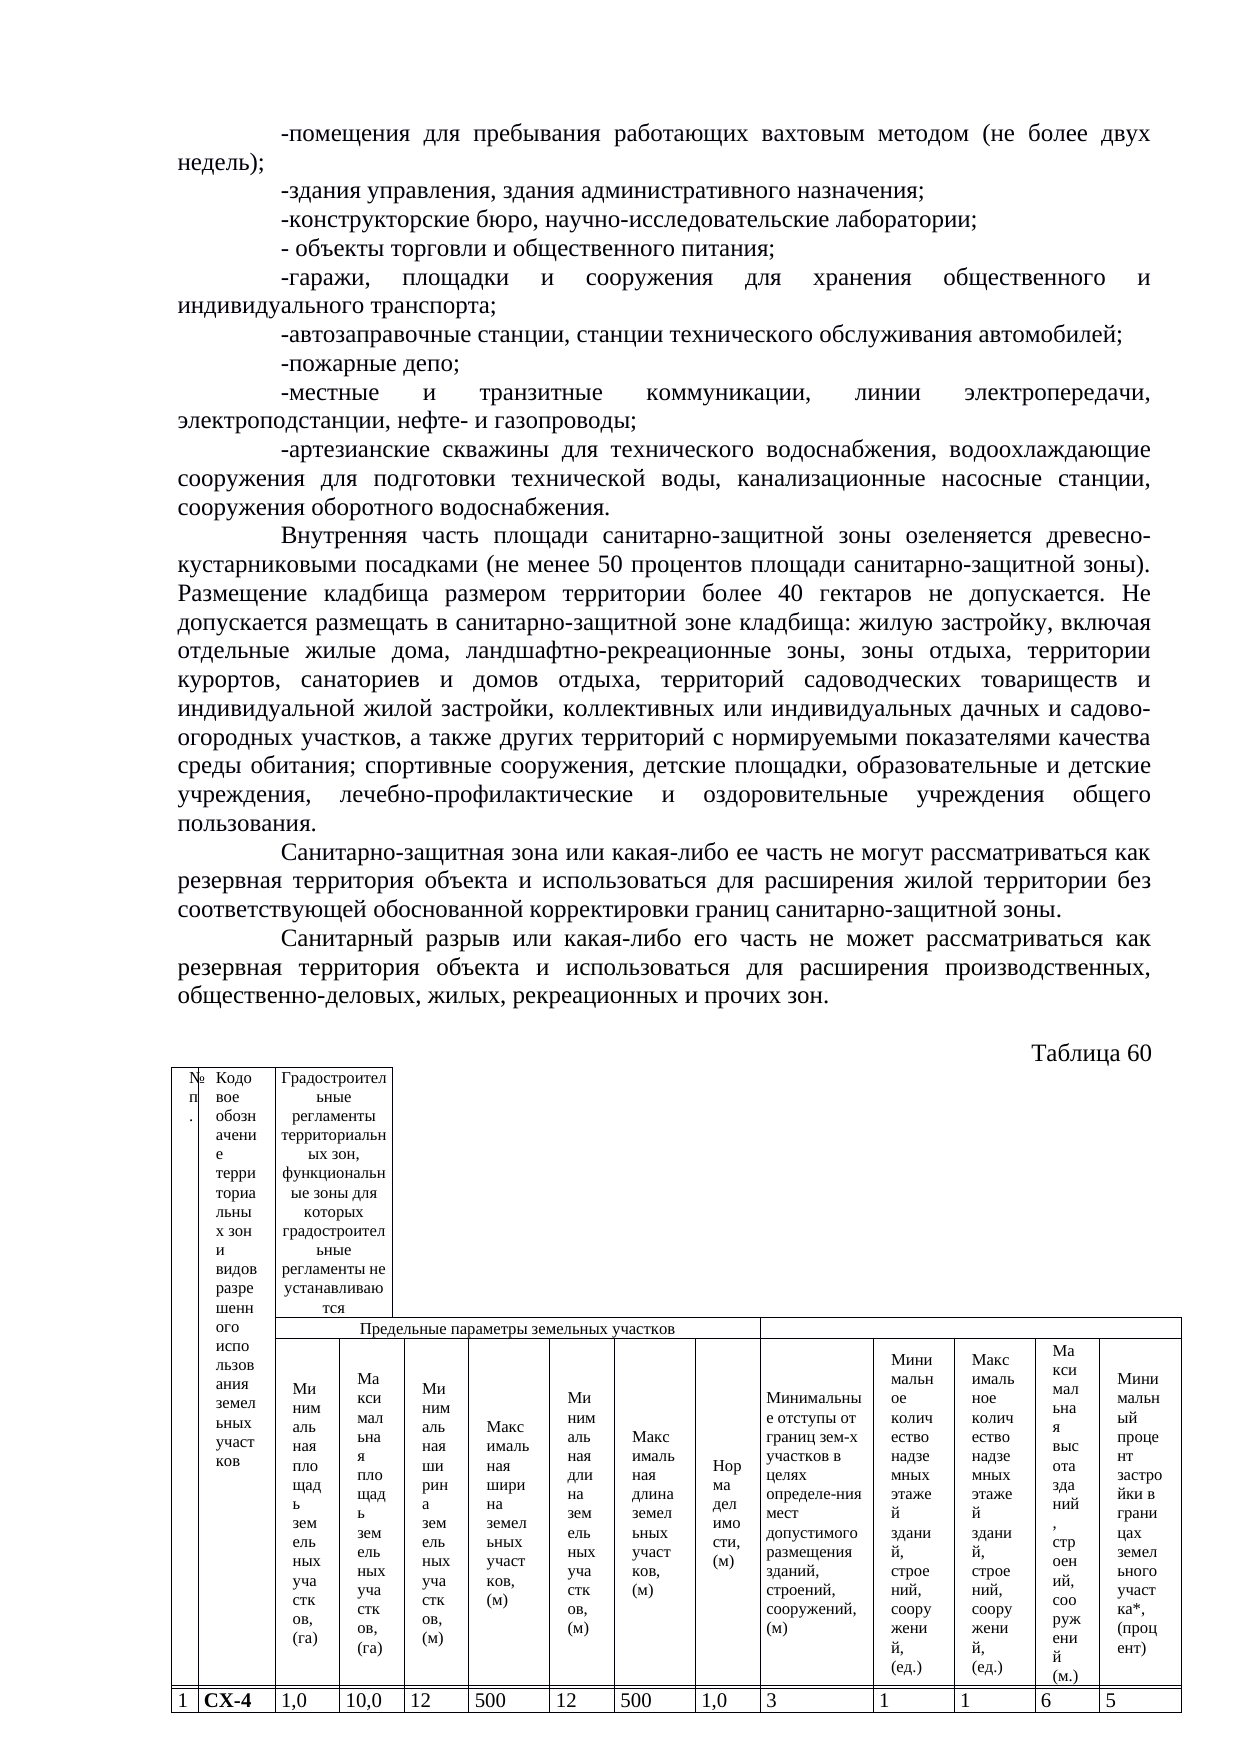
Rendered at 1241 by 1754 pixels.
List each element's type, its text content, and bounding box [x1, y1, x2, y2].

table_cell Максимальное количество надземных этажей зданий, строений, сооружений, (ед.) [955, 1339, 1035, 1685]
table_cell 3 [761, 1689, 873, 1712]
table_cell Максимальная высота зданий, строений, сооружений (м.) [1036, 1339, 1099, 1685]
table_cell 1,0 [696, 1689, 760, 1712]
table_cell Минимальные отступы от границ зем-х участков в целях определе-ния мест допустимого размещения зданий, строений, сооружений, (м) [761, 1339, 873, 1685]
table_cell Норма делимости, (м) [696, 1339, 760, 1685]
text -артезианские скважины для технического водоснабжения, водоохлаждающие сооружения для подготовки технической воды, канализационные насосные станции, сооружения оборотного водоснабжения. [177, 434, 1152, 521]
table_cell Минимальная ширина земельных участков, (м) [405, 1339, 468, 1685]
text -гаражи, площадки и сооружения для хранения общественного и индивидуального транспорта; [177, 262, 1152, 319]
table_cell 1 [955, 1689, 1035, 1712]
table_cell Минимальная площадь земельных участков, (га) [276, 1339, 339, 1685]
table_cell 10,0 [340, 1689, 404, 1712]
table_cell Предельные параметры земельных участков [276, 1318, 760, 1338]
table_header № п. [172, 1068, 198, 1685]
text Внутренняя часть площади санитарно-защитной зоны озеленяется древесно-кустарниковыми посадками (не менее 50 процентов площади санитарно-защитной зоны). Размещение кладбища размером территории более 40 гектаров не допускается. Не допускается размещать в санитарно-защитной зоне кладбища: жилую застройку, включая отдельные жилые дома, ландшафтно-рекреационные зоны, зоны отдыха, территории курортов, санаториев и домов отдыха, территорий садоводческих товариществ и индивидуальной жилой застройки, коллективных или индивидуальных дачных и садово-огородных участков, а также других территорий с нормируемыми показателями качества среды обитания; спортивные сооружения, детские площадки, образовательные и детские учреждения, лечебно-профилактические и оздоровительные учреждения общего пользования. [177, 521, 1152, 837]
text -конструкторские бюро, научно-исследовательские лаборатории; [177, 204, 1152, 233]
table_cell 500 [615, 1689, 695, 1712]
table_cell 1 [172, 1689, 198, 1712]
table_cell 5 [1100, 1689, 1181, 1712]
table_cell 12 [405, 1689, 468, 1712]
text Санитарный разрыв или какая-либо его часть не может рассматриваться как резервная территория объекта и использоваться для расширения производственных, общественно-деловых, жилых, рекреационных и прочих зон. [177, 923, 1152, 1009]
table_cell 1,0 [276, 1689, 339, 1712]
table_cell Минимальный процент застройки в границах земельного участка*, (процент) [1100, 1339, 1181, 1685]
table_cell Максимальная площадь земельных участков, (га) [340, 1339, 404, 1685]
text Таблица 60 [177, 1038, 1152, 1067]
table_cell Минимальное количество надземных этажей зданий, строений, сооружений, (ед.) [874, 1339, 954, 1685]
text Санитарно-защитная зона или какая-либо ее часть не могут рассматриваться как резервная территория объекта и использоваться для расширения жилой территории без соответствующей обоснованной корректировки границ санитарно-защитной зоны. [177, 837, 1152, 923]
table_cell СХ-4 [199, 1689, 275, 1712]
table_cell 500 [469, 1689, 549, 1712]
table_header Градостроительные регламенты территориальных зон, функциональные зоны для которых градостроительные регламенты не устанавливаются [276, 1068, 392, 1317]
table_cell Максимальная длина земельных участков, (м) [615, 1339, 695, 1685]
table_header Кодовое обозначение территориальных зон и видов разрешенного использования земельных участков [199, 1068, 275, 1685]
table_cell [761, 1318, 1181, 1338]
text -местные и транзитные коммуникации, линии электропередачи, электроподстанции, нефте- и газопроводы; [177, 377, 1152, 434]
table_cell 1 [874, 1689, 954, 1712]
table_cell Максимальная ширина земельных участков, (м) [469, 1339, 549, 1685]
table_cell 12 [550, 1689, 614, 1712]
table_cell Минимальная длина земельных участков, (м) [550, 1339, 614, 1685]
text -пожарные депо; [177, 348, 1152, 377]
text -здания управления, здания административного назначения; [177, 176, 1152, 204]
text -помещения для пребывания работающих вахтовым методом (не более двух недель); [177, 118, 1152, 176]
text - объекты торговли и общественного питания; [177, 233, 1152, 262]
text -автозаправочные станции, станции технического обслуживания автомобилей; [177, 319, 1152, 348]
table_cell 6 [1036, 1689, 1099, 1712]
